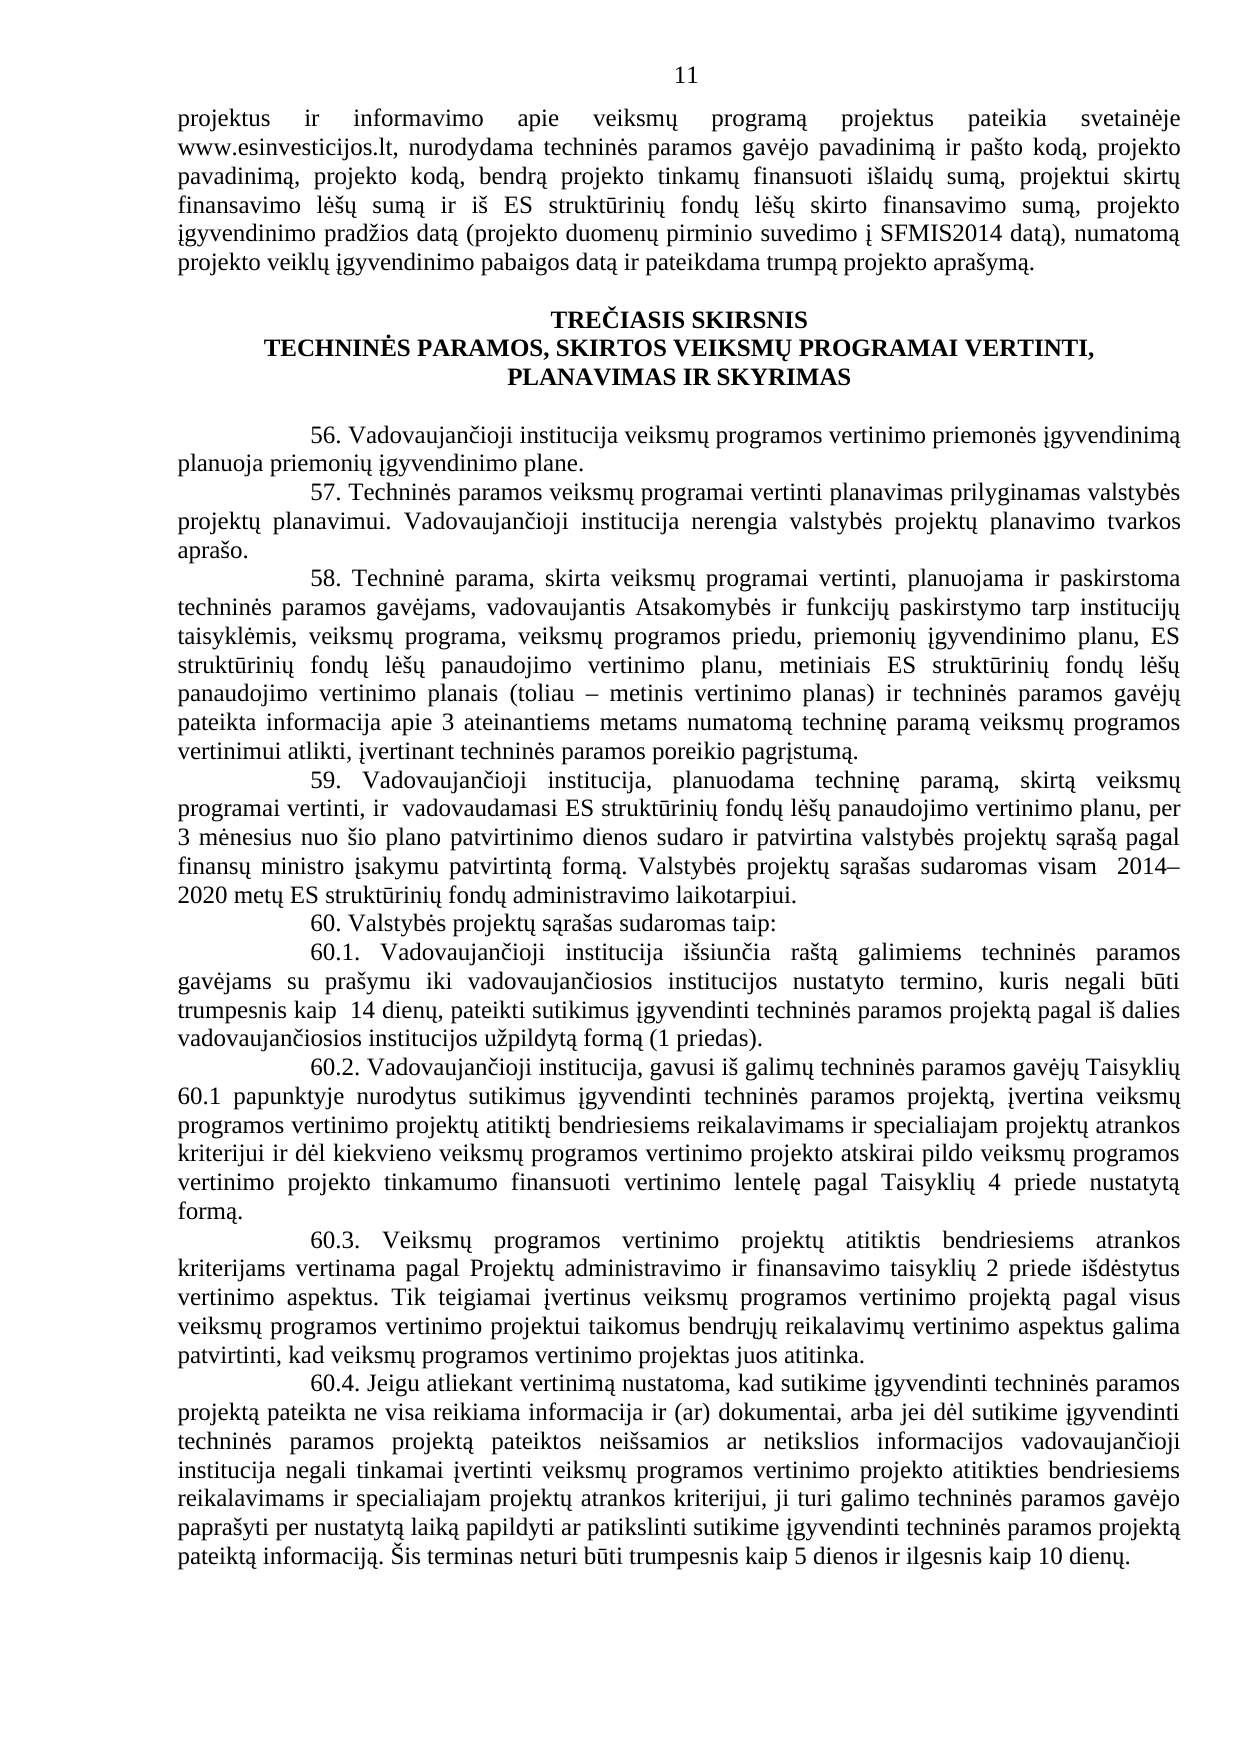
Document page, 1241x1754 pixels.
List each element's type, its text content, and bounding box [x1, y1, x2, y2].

text 59. Vadovaujančioji institucija, planuodama techninę paramą, skirtą veiksmų programai vertinti, ir vadovaudamasi ES struktūrinių fondų lėšų panaudojimo vertinimo planu, per 3 mėnesius nuo šio plano patvirtinimo dienos sudaro ir patvirtina valstybės projektų sąrašą pagal finansų ministro įsakymu patvirtintą formą. Valstybės projektų sąrašas sudaromas visam 2014–2020 metų ES struktūrinių fondų administravimo laikotarpiui. [177, 765, 1181, 908]
text 57. Techninės paramos veiksmų programai vertinti planavimas prilyginamas valstybės projektų planavimui. Vadovaujančioji institucija nerengia valstybės projektų planavimo tvarkos aprašo. [177, 477, 1181, 563]
text 60. Valstybės projektų sąrašas sudaromas taip: [177, 908, 1181, 937]
text 56. Vadovaujančioji institucija veiksmų programos vertinimo priemonės įgyvendinimą planuoja priemonių įgyvendinimo plane. [177, 420, 1181, 477]
text 60.1. Vadovaujančioji institucija išsiunčia raštą galimiems techninės paramos gavėjams su prašymu iki vadovaujančiosios institucijos nustatyto termino, kuris negali būti trumpesnis kaip 14 dienų, pateikti sutikimus įgyvendinti techninės paramos projektą pagal iš dalies vadovaujančiosios institucijos užpildytą formą (1 priedas). [177, 937, 1181, 1052]
text 60.3. Veiksmų programos vertinimo projektų atitiktis bendriesiems atrankos kriterijams vertinama pagal Projektų administravimo ir finansavimo taisyklių 2 priede išdėstytus vertinimo aspektus. Tik teigiamai įvertinus veiksmų programos vertinimo projektą pagal visus veiksmų programos vertinimo projektui taikomus bendrųjų reikalavimų vertinimo aspektus galima patvirtinti, kad veiksmų programos vertinimo projektas juos atitinka. [177, 1225, 1181, 1368]
text 60.4. Jeigu atliekant vertinimą nustatoma, kad sutikime įgyvendinti techninės paramos projektą pateikta ne visa reikiama informacija ir (ar) dokumentai, arba jei dėl sutikime įgyvendinti techninės paramos projektą pateiktos neišsamios ar netikslios informacijos vadovaujančioji institucija negali tinkamai įvertinti veiksmų programos vertinimo projekto atitikties bendriesiems reikalavimams ir specialiajam projektų atrankos kriterijui, ji turi galimo techninės paramos gavėjo paprašyti per nustatytą laiką papildyti ar patikslinti sutikime įgyvendinti techninės paramos projektą pateiktą informaciją. Šis terminas neturi būti trumpesnis kaip 5 dienos ir ilgesnis kaip 10 dienų. [177, 1368, 1181, 1570]
text 60.2. Vadovaujančioji institucija, gavusi iš galimų techninės paramos gavėjų Taisyklių 60.1 papunktyje nurodytus sutikimus įgyvendinti techninės paramos projektą, įvertina veiksmų programos vertinimo projektų atitiktį bendriesiems reikalavimams ir specialiajam projektų atrankos kriterijui ir dėl kiekvieno veiksmų programos vertinimo projekto atskirai pildo veiksmų programos vertinimo projekto tinkamumo finansuoti vertinimo lentelę pagal Taisyklių 4 priede nustatytą formą. [177, 1052, 1181, 1225]
text 58. Techninė parama, skirta veiksmų programai vertinti, planuojama ir paskirstoma techninės paramos gavėjams, vadovaujantis Atsakomybės ir funkcijų paskirstymo tarp institucijų taisyklėmis, veiksmų programa, veiksmų programos priedu, priemonių įgyvendinimo planu, ES struktūrinių fondų lėšų panaudojimo vertinimo planu, metiniais ES struktūrinių fondų lėšų panaudojimo vertinimo planais (toliau – metinis vertinimo planas) ir techninės paramos gavėjų pateikta informacija apie 3 ateinantiems metams numatomą techninę paramą veiksmų programos vertinimui atlikti, įvertinant techninės paramos poreikio pagrįstumą. [177, 563, 1181, 765]
text projektus ir informavimo apie veiksmų programą projektus pateikia svetainėje www.esinvesticijos.lt, nurodydama techninės paramos gavėjo pavadinimą ir pašto kodą, projekto pavadinimą, projekto kodą, bendrą projekto tinkamų finansuoti išlaidų sumą, projektui skirtų finansavimo lėšų sumą ir iš ES struktūrinių fondų lėšų skirto finansavimo sumą, projekto įgyvendinimo pradžios datą (projekto duomenų pirminio suvedimo į SFMIS2014 datą), numatomą projekto veiklų įgyvendinimo pabaigos datą ir pateikdama trumpą projekto aprašymą. [177, 103, 1181, 276]
text TECHNINĖS PARAMOS, SKIRTOS VEIKSMŲ PROGRAMAI VERTINTI, PLANAVIMAS IR SKYRIMAS [177, 333, 1181, 391]
text TREČIASIS SKIRSNIS [177, 305, 1181, 333]
